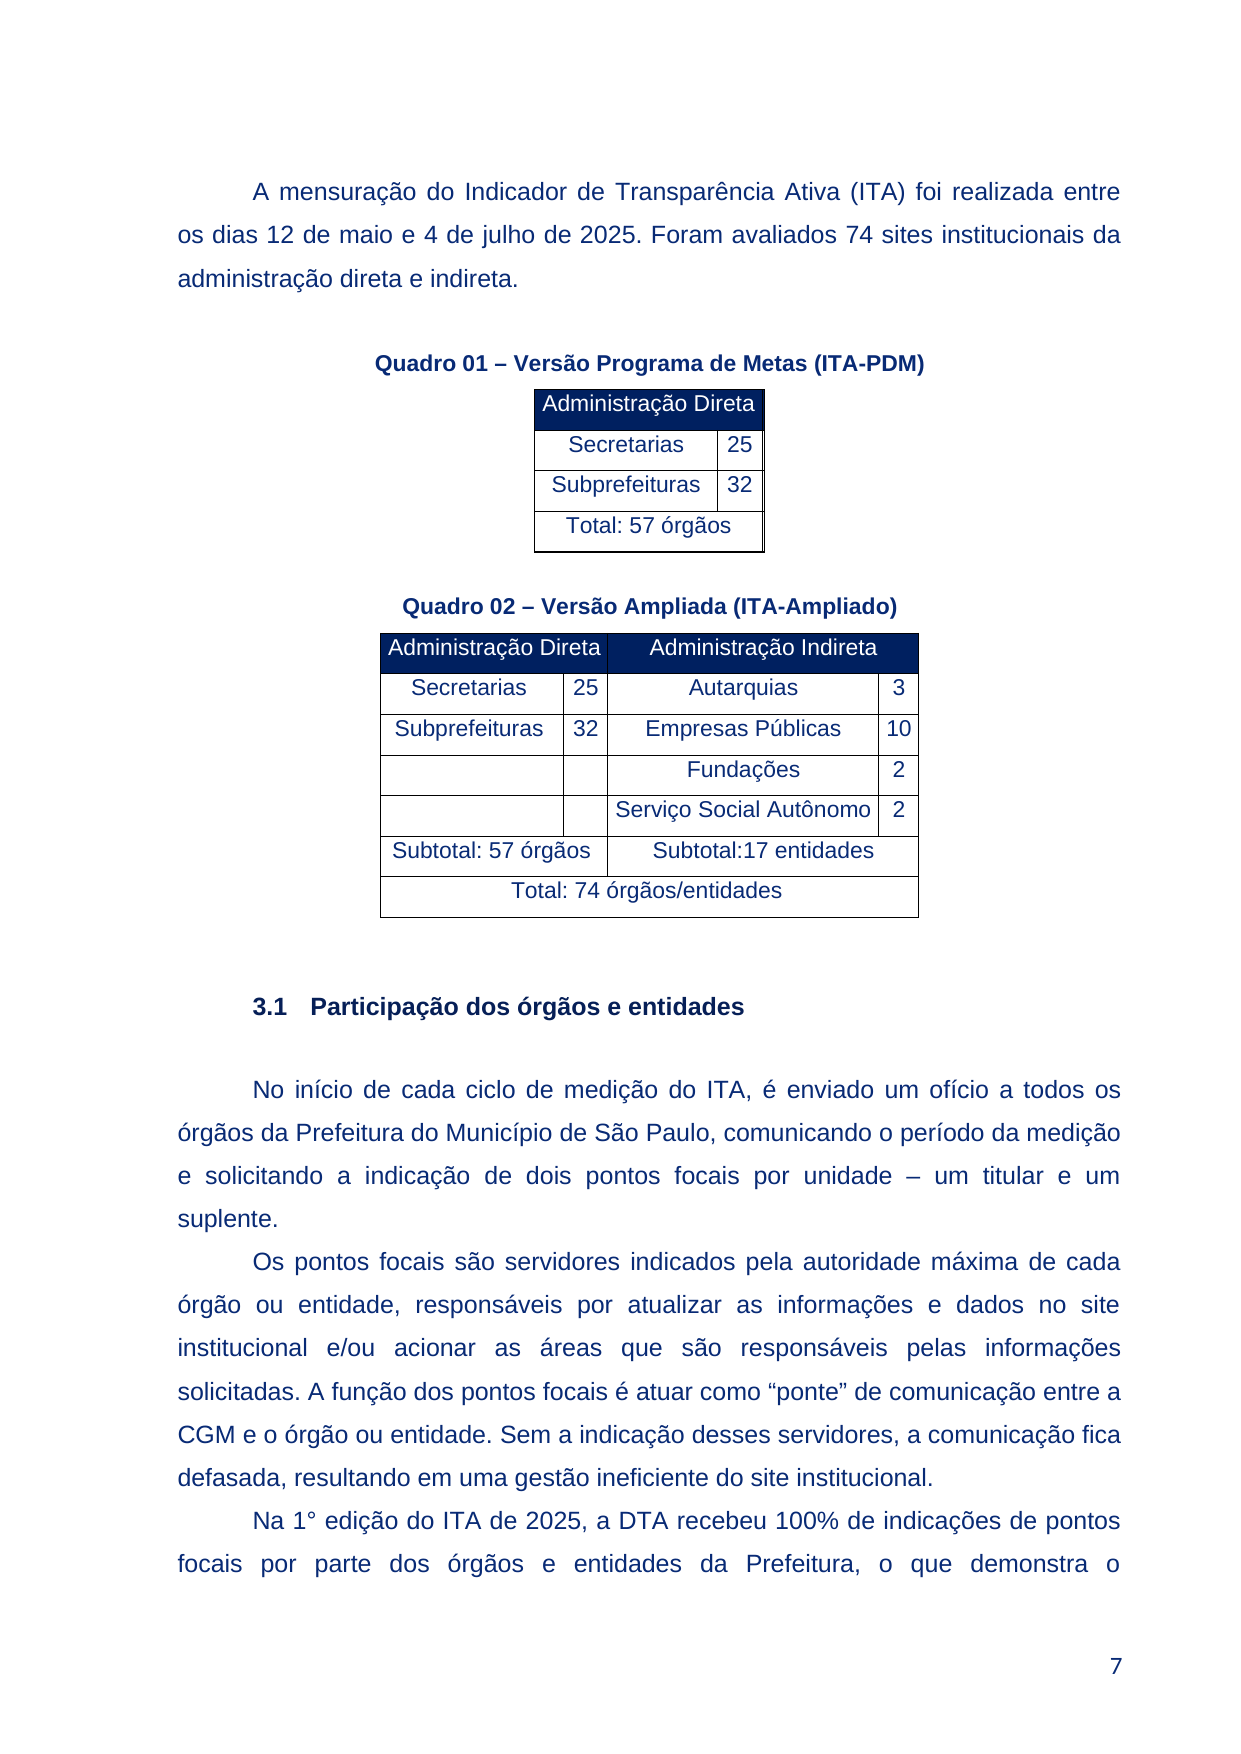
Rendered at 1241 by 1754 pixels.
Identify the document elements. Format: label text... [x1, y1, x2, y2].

table_cell [381, 756, 563, 795]
table_cell Subtotal: 57 órgãos [381, 837, 607, 876]
table_cell 32 [718, 471, 762, 511]
table_cell Subprefeituras [381, 715, 563, 754]
table_cell 10 [879, 715, 918, 754]
table_header Administração Indireta [608, 634, 918, 673]
table_header Administração Direta [535, 390, 762, 430]
table_cell Subprefeituras [535, 471, 717, 511]
text No início de cada ciclo de medição do ITA, é enviado um ofício a todos os órgãos da Prefeitura do Município de São Paulo, comunicando o período da medição e solicitando a indicação de dois pontos focais por unidade – um titular e um suplente. [177, 1074, 1122, 1233]
text Quadro 02 – Versão Ampliada (ITA-Ampliado) [177, 593, 1122, 620]
table_cell Secretarias [381, 674, 563, 714]
table_cell [381, 796, 563, 836]
text Na 1° edição do ITA de 2025, a DTA recebeu 100% de indicações de pontos focais por parte dos órgãos e entidades da Prefeitura, o que demonstra o [177, 1506, 1122, 1578]
table_cell Subtotal:17 entidades [608, 837, 918, 876]
list Participação dos órgãos e entidades [252, 992, 1122, 1021]
table_cell Fundações [608, 756, 878, 795]
table_cell 32 [564, 715, 607, 754]
table_cell 3 [879, 674, 918, 714]
table_cell Empresas Públicas [608, 715, 878, 754]
table_cell 2 [879, 796, 918, 836]
text A mensuração do Indicador de Transparência Ativa (ITA) foi realizada entre os dias 12 de maio e 4 de julho de 2025. Foram avaliados 74 sites institucionais da administração direta e indireta. [177, 177, 1122, 292]
table_cell Total: 57 órgãos [535, 512, 762, 551]
table_cell [564, 796, 607, 836]
table_cell 25 [718, 431, 762, 470]
table_cell Secretarias [535, 431, 717, 470]
table_cell Total: 74 órgãos/entidades [381, 877, 918, 917]
text Quadro 01 – Versão Programa de Metas (ITA-PDM) [177, 350, 1122, 376]
table_header Administração Direta [381, 634, 607, 673]
table_cell Autarquias [608, 674, 878, 714]
table_cell [564, 756, 607, 795]
table_cell 25 [564, 674, 607, 714]
text Os pontos focais são servidores indicados pela autoridade máxima de cada órgão ou entidade, responsáveis por atualizar as informações e dados no site institucional e/ou acionar as áreas que são responsáveis pelas informações solicitadas. A função dos pontos focais é atuar como “ponte” de comunicação entre a CGM e o órgão ou entidade. Sem a indicação desses servidores, a comunicação fica defasada, resultando em uma gestão ineficiente do site institucional. [177, 1247, 1122, 1491]
table_cell 2 [879, 756, 918, 795]
table_cell Serviço Social Autônomo [608, 796, 878, 836]
